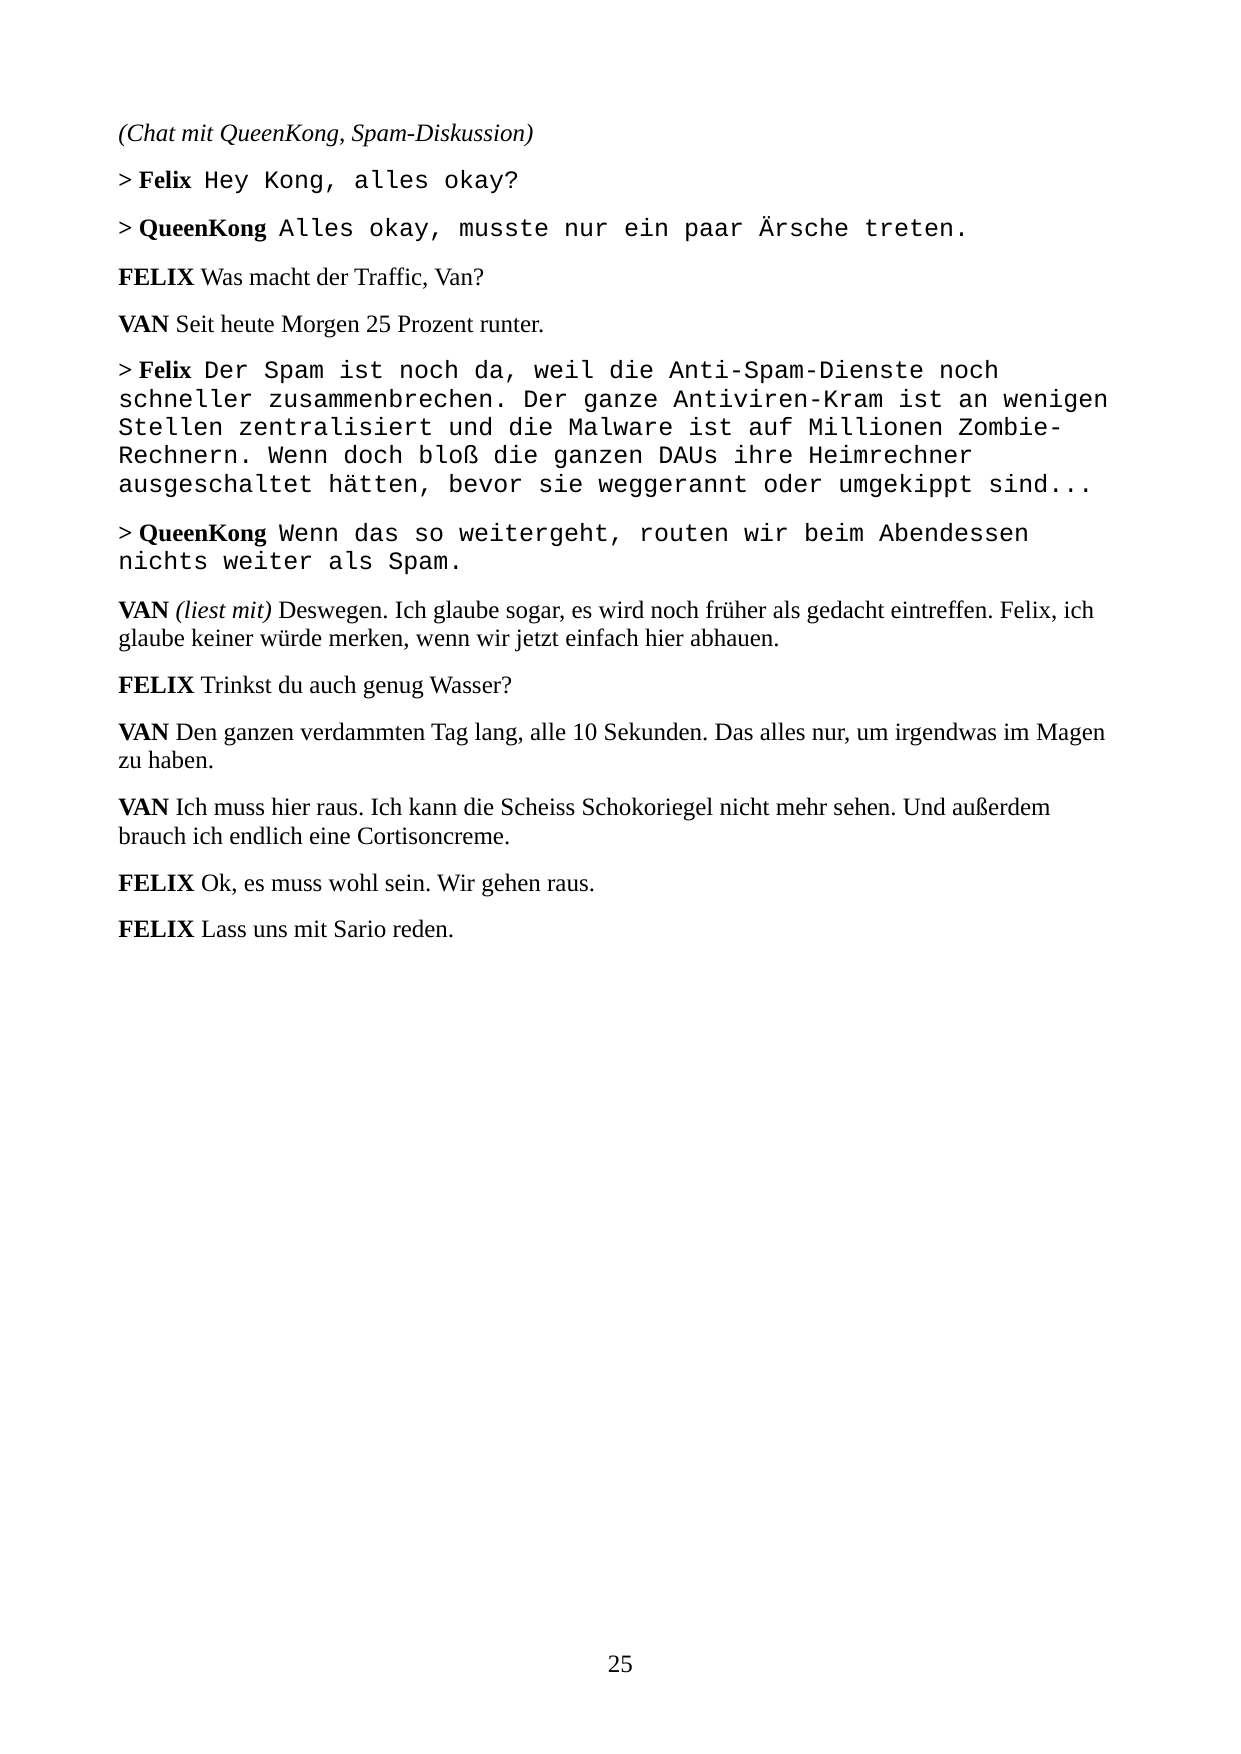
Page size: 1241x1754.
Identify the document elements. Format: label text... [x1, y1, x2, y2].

text FELIX Trinkst du auch genug Wasser? [118, 670, 1122, 699]
text > Felix Der Spam ist noch da, weil die Anti-Spam-Dienste noch schneller zusammenbrechen. Der ganze Antiviren-Kram ist an wenigen Stellen zentralisiert und die Malware ist auf Millionen Zombie-Rechnern. Wenn doch bloß die ganzen DAUs ihre Heimrechner ausgeschaltet hätten, bevor sie weggerannt oder umgekippt sind... [118, 356, 1122, 500]
text FELIX Lass uns mit Sario reden. [118, 914, 1122, 943]
text VAN Seit heute Morgen 25 Prozent runter. [118, 309, 1122, 338]
text > QueenKong Wenn das so weitergeht, routen wir beim Abendessen nichts weiter als Spam. [118, 518, 1122, 577]
text > QueenKong Alles okay, musste nur ein paar Ärsche treten. [118, 213, 1122, 244]
text FELIX Was macht der Traffic, Van? [118, 262, 1122, 291]
text VAN (liest mit) Deswegen. Ich glaube sogar, es wird noch früher als gedacht eintreffen. Felix, ich glaube keiner würde merken, wenn wir jetzt einfach hier abhauen. [118, 595, 1122, 652]
text (Chat mit QueenKong, Spam-Diskussion) [118, 118, 1122, 147]
text FELIX Ok, es muss wohl sein. Wir gehen raus. [118, 868, 1122, 896]
text VAN Ich muss hier raus. Ich kann die Scheiss Schokoriegel nicht mehr sehen. Und außerdem brauch ich endlich eine Cortisoncreme. [118, 792, 1122, 850]
text VAN Den ganzen verdammten Tag lang, alle 10 Sekunden. Das alles nur, um irgendwas im Magen zu haben. [118, 717, 1122, 774]
text > Felix Hey Kong, alles okay? [118, 165, 1122, 196]
